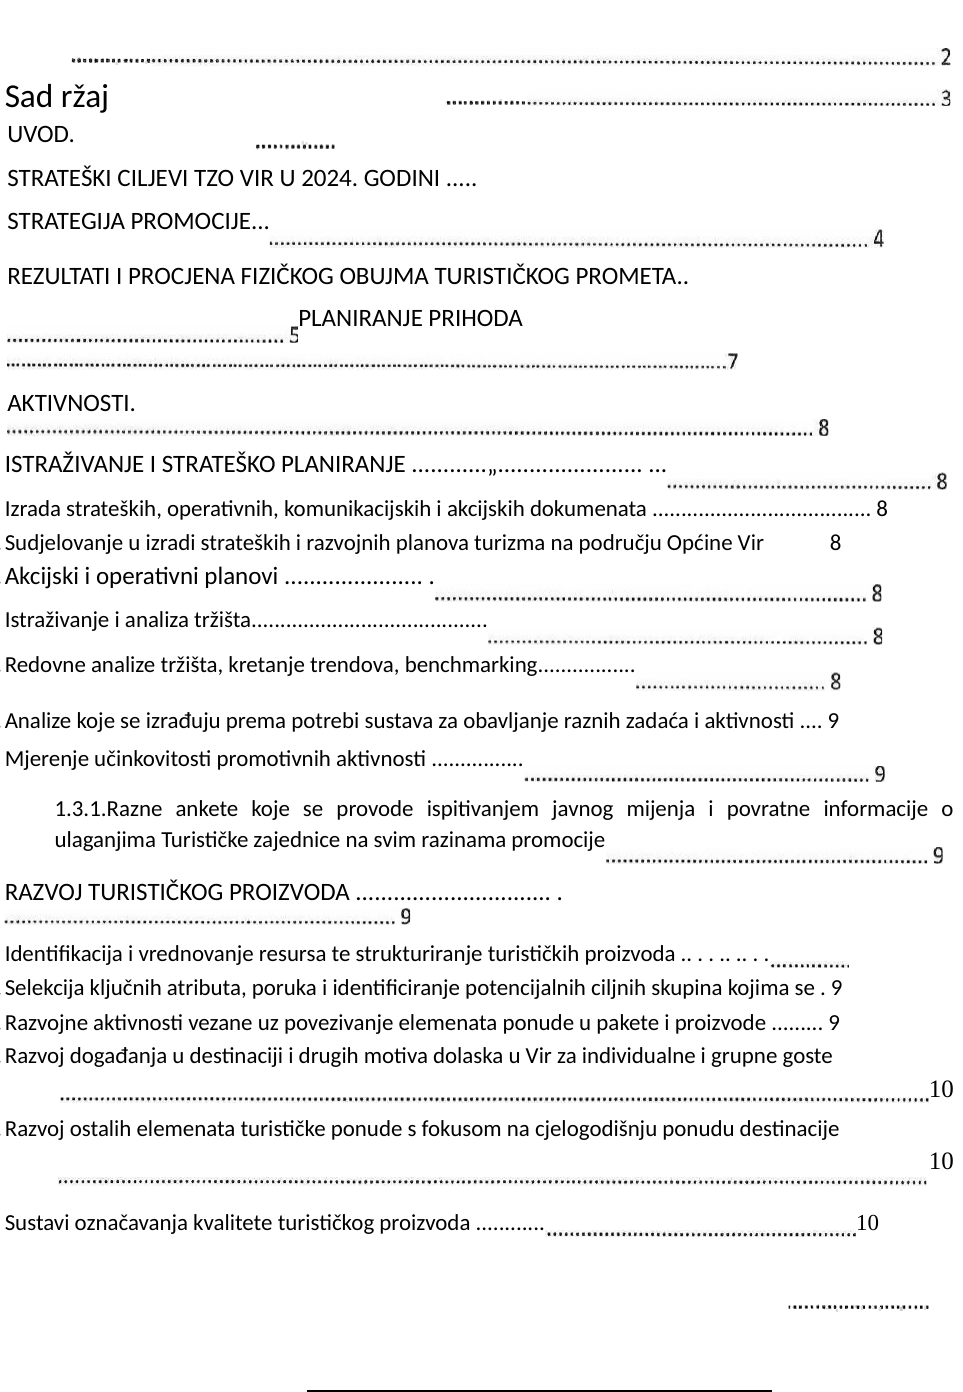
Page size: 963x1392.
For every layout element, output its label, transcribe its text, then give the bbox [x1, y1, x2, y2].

text STRATEGIJA PROMOCIJE... [7, 205, 956, 247]
list Istraživanje i analiza tržišta......................................... [0, 603, 955, 645]
text STRATEŠKI CILJEVI TZO VIR U 2024. GODINI ..... [7, 162, 525, 192]
list Identifikacija i vrednovanje resursa te strukturiranje turističkih proizvoda .. . . .. .. . . [0, 937, 955, 968]
text AKTIVNOSTI. [7, 387, 956, 436]
text Sad ržaj [4, 75, 956, 116]
text REZULTATI I PROCJENA FIZIČKOG OBUJMA TURISTIČKOG PROMETA.. PLANIRANJE PRIHODA [7, 260, 956, 370]
list Sudjelovanje u izradi strateških i razvojnih planova turizma na području Općine Vir 8 [0, 526, 955, 556]
list Izrada strateških, operativnih, komunikacijskih i akcijskih dokumenata ...................................... 8 [0, 492, 955, 522]
list Selekcija ključnih atributa, poruka i identificiranje potencijalnih ciljnih skupina kojima se . 9 [0, 972, 955, 1002]
text 10 [57, 1146, 953, 1175]
list Mjerenje učinkovitosti promotivnih aktivnosti ................ [0, 742, 955, 782]
list Razvoj ostalih elemenata turističke ponude s fokusom na cjelogodišnju ponudu destinacije [0, 1112, 955, 1143]
text 1.3.1.Razne ankete koje se provode ispitivanjem javnog mijenja i povratne informacije o ulaganjima Turističke zajednice na svim razinama promocije [54, 794, 955, 863]
list Analize koje se izrađuju prema potrebi sustava za obavljanje raznih zadaća i aktivnosti .... 9 [0, 704, 955, 734]
list Akcijski i operativni planovi ...................... . [0, 560, 955, 601]
list ISTRAŽIVANJE I STRATEŠKO PLANIRANJE ............„....................... ... [0, 448, 956, 489]
text 10 [57, 1074, 953, 1102]
list Razvojne aktivnosti vezane uz povezivanje elemenata ponude u pakete i proizvode ......... 9 [0, 1006, 955, 1036]
list RAZVOJ TURISTIČKOG PROIZVODA ............................... . [0, 876, 956, 925]
list Sustavi označavanja kvalitete turističkog proizvoda ............10 [0, 1206, 955, 1236]
list Razvoj događanja u destinaciji i drugih motiva dolaska u Vir za individualne i grupne goste [0, 1040, 955, 1070]
list Redovne analize tržišta, kretanje trendova, benchmarking................. [0, 648, 955, 691]
text UVOD. [7, 118, 116, 149]
